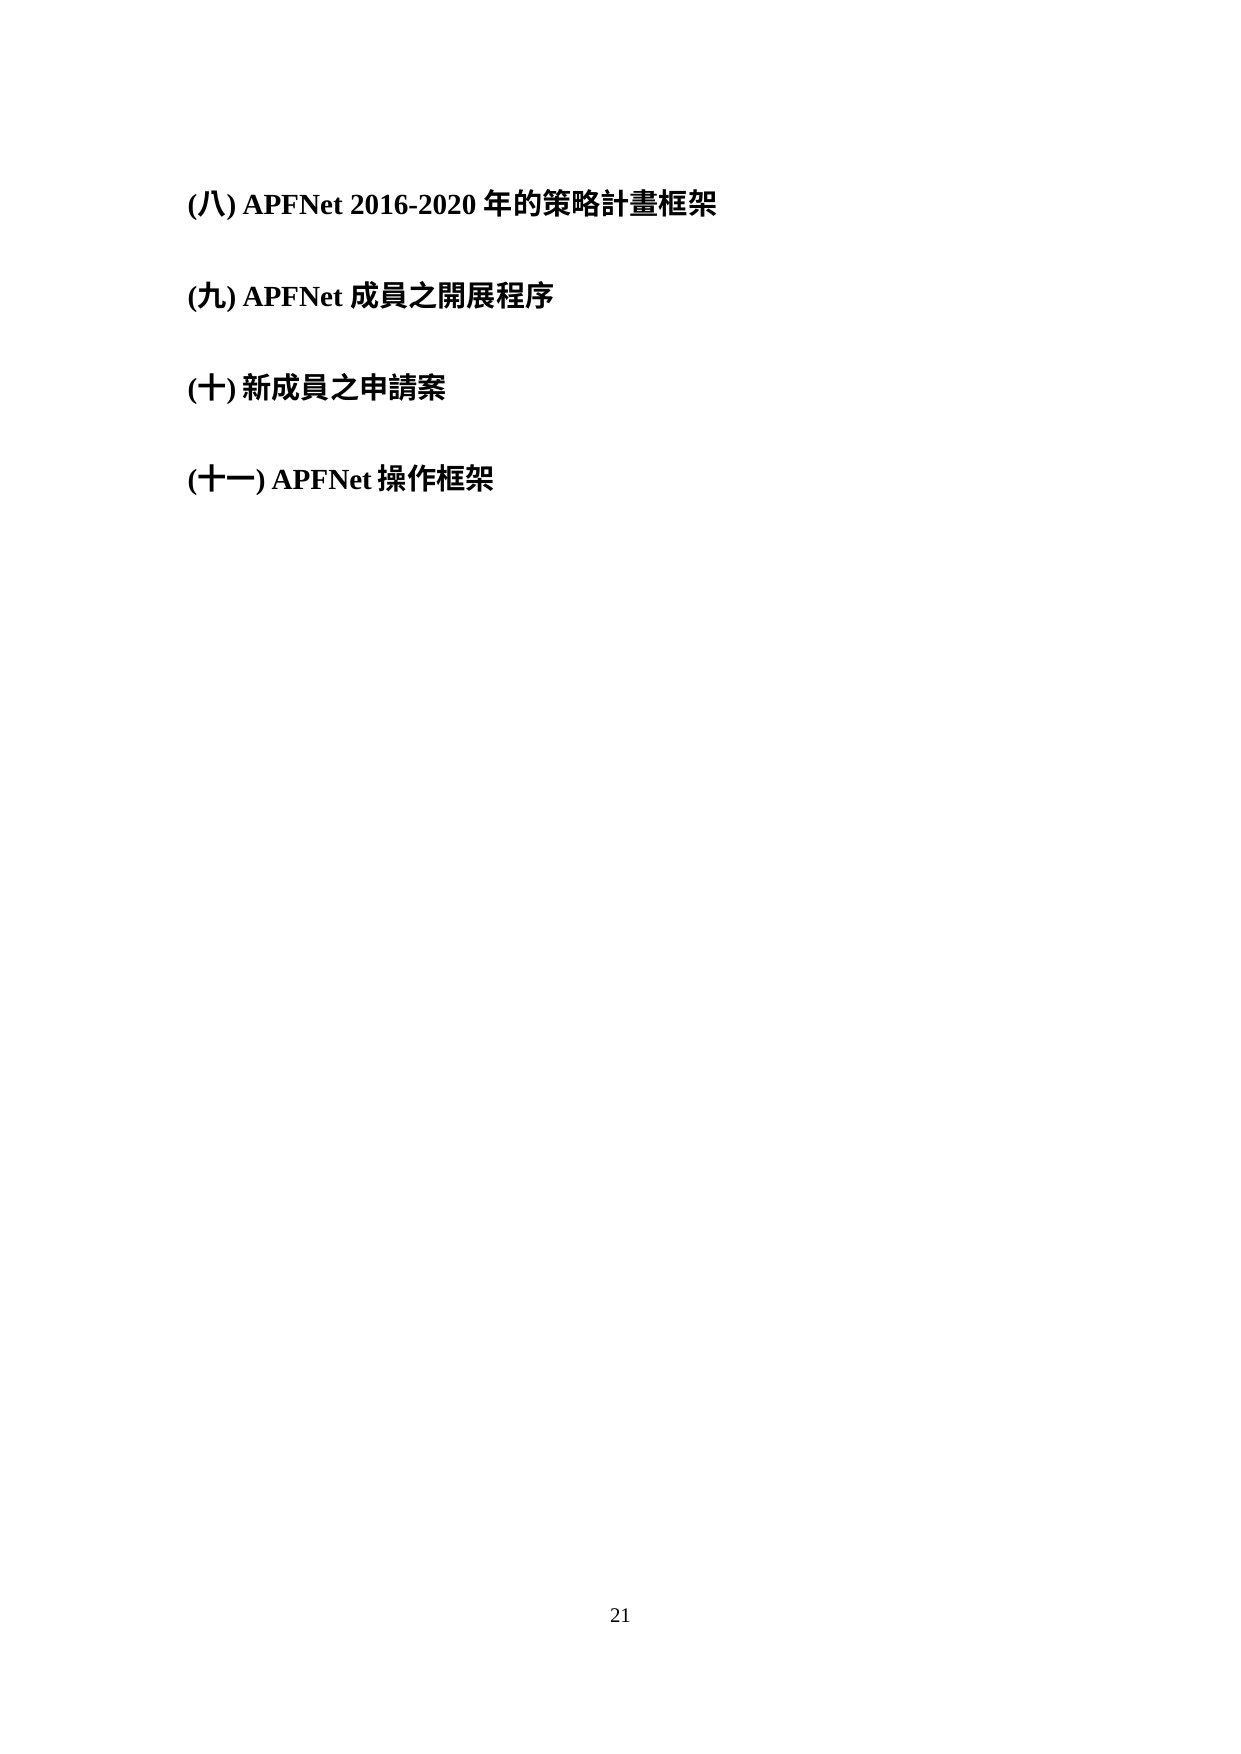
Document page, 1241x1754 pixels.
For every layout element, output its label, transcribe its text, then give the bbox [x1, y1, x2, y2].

text (十) 新成員之申請案 [187, 348, 1053, 423]
text (九) APFNet 成員之開展程序 [187, 256, 1053, 331]
text (八) APFNet 2016-2020 年的策略計畫框架 [187, 164, 1053, 239]
text (十一) APFNet操作框架 [187, 439, 1053, 514]
